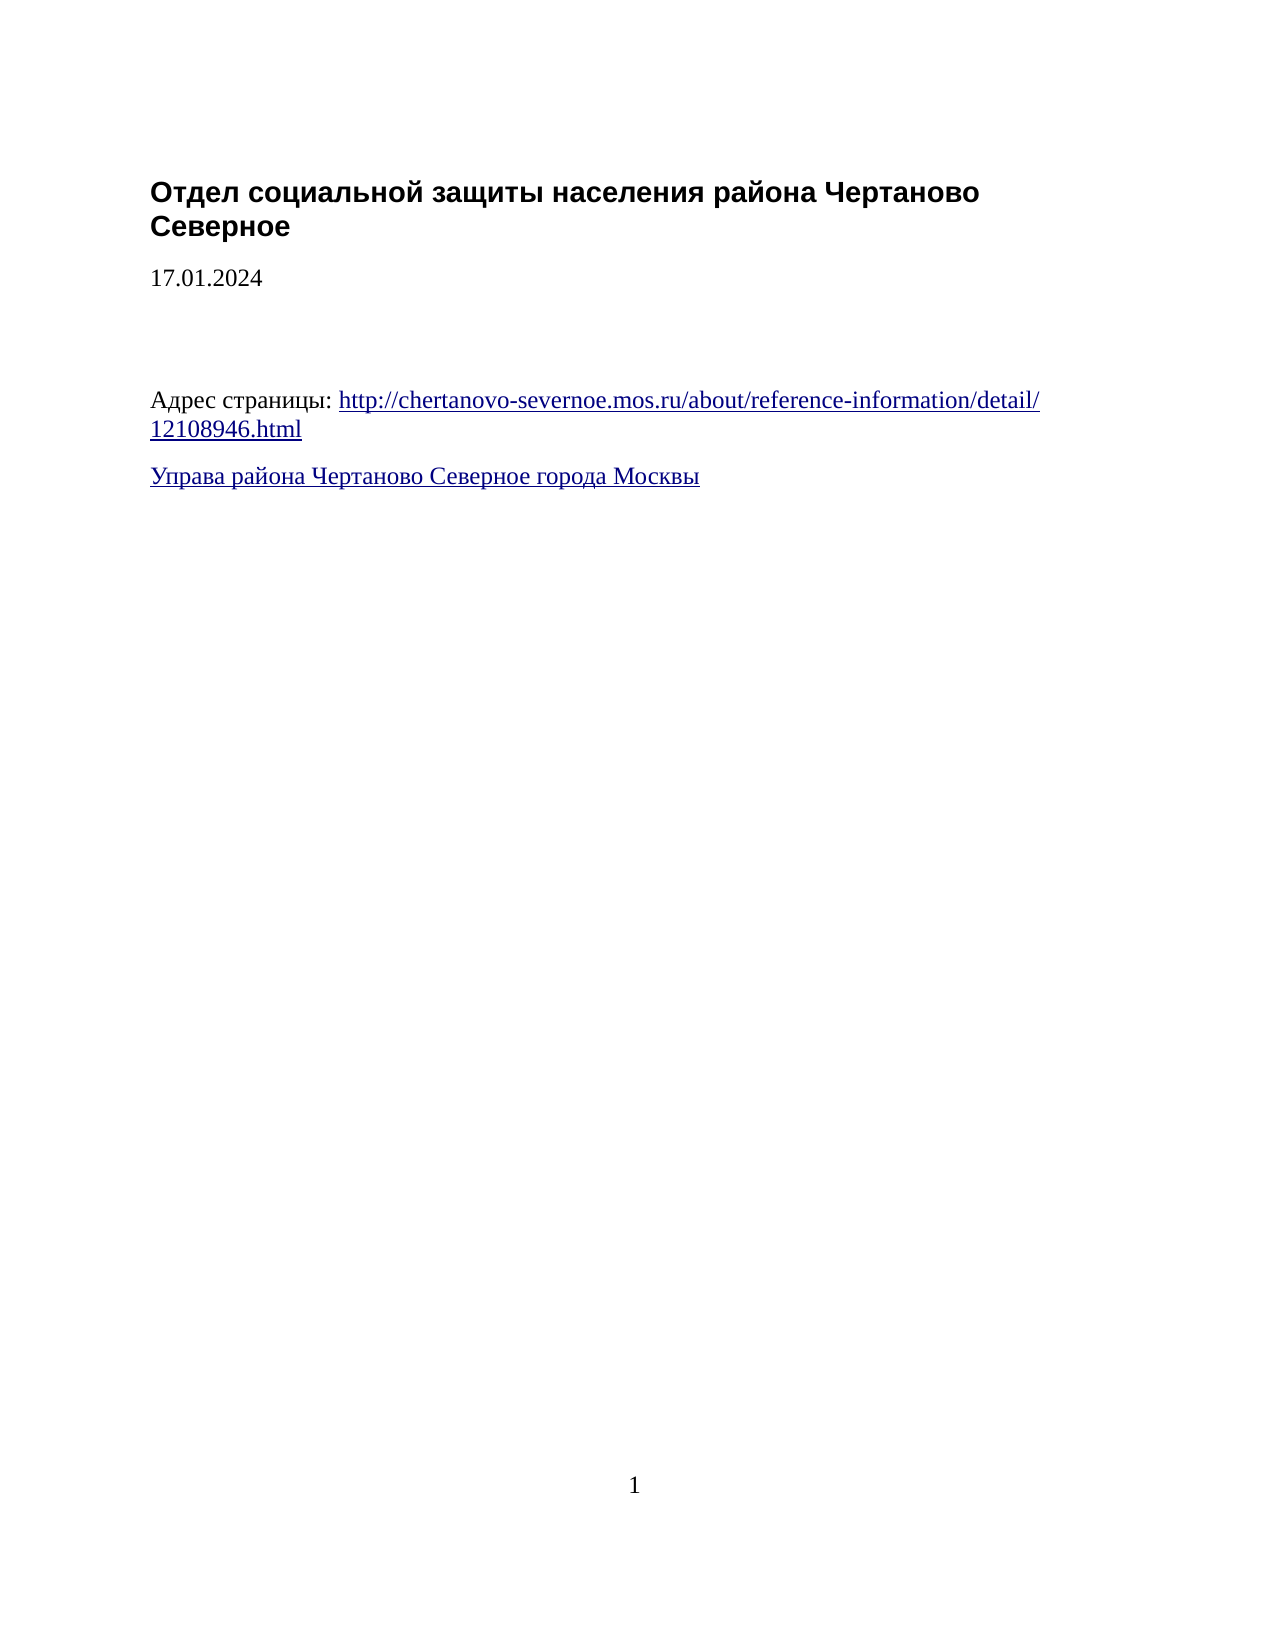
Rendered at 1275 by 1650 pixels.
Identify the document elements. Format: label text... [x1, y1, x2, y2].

text Адрес страницы: http://chertanovo-severnoe.mos.ru/about/reference-information/detail/12108946.html [150, 386, 1125, 443]
text Управа района Чертаново Северное города Москвы [150, 461, 1125, 490]
subtitle Отдел социальной защиты населения района Чертаново Северное [150, 175, 1125, 242]
text 17.01.2024 [150, 263, 1125, 292]
